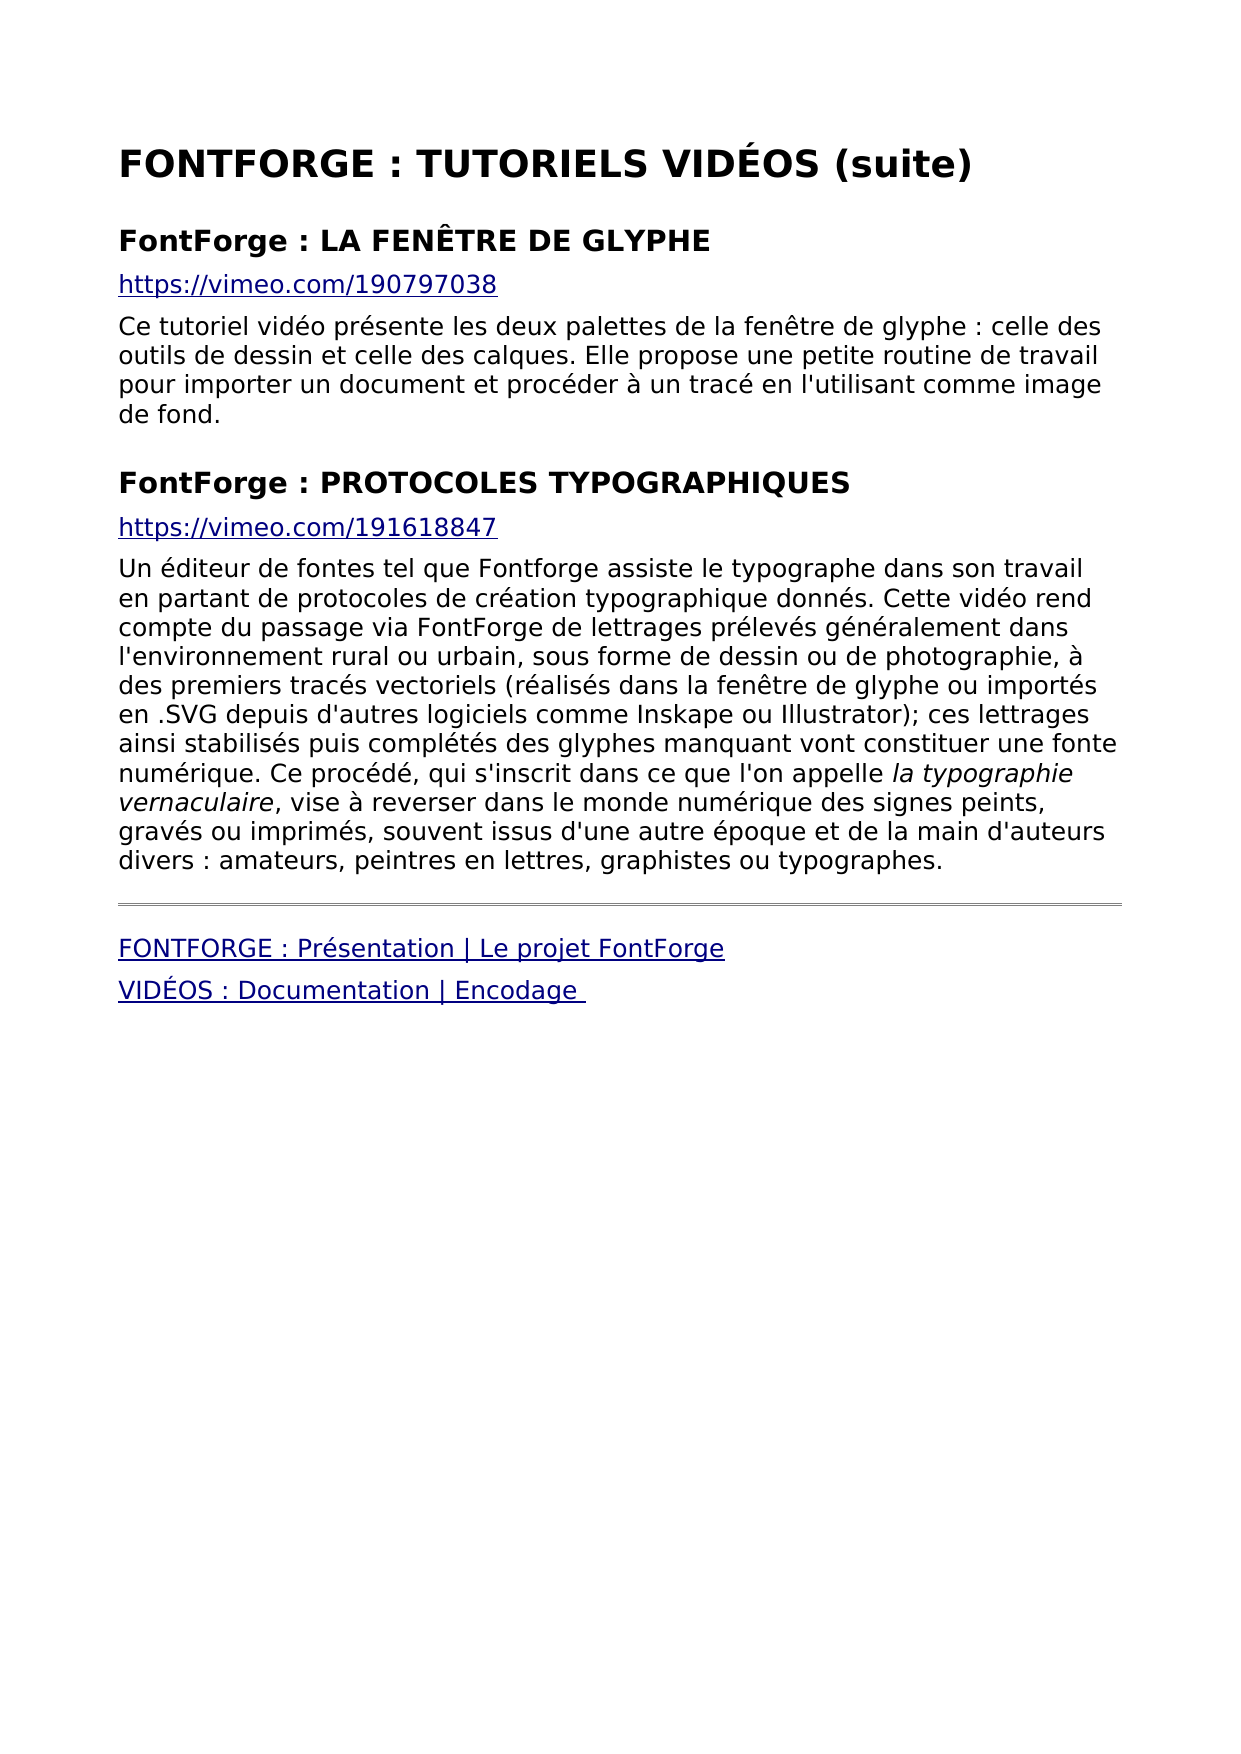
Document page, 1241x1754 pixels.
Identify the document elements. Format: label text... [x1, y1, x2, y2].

subtitle FONTFORGE : TUTORIELS VIDÉOS (suite) [118, 143, 1122, 187]
text https://vimeo.com/190797038 [118, 271, 1122, 300]
subtitle FontForge : LA FENÊTRE DE GLYPHE [118, 224, 1122, 258]
text VIDÉOS : Documentation | Encodage [118, 976, 1122, 1005]
text Ce tutoriel vidéo présente les deux palettes de la fenêtre de glyphe : celle des outils de dessin et celle des calques. Elle propose une petite routine de travail pour importer un document et procéder à un tracé en l'utilisant comme image de fond. [118, 312, 1122, 429]
subtitle FontForge : PROTOCOLES TYPOGRAPHIQUES [118, 467, 1122, 501]
text Un éditeur de fontes tel que Fontforge assiste le typographe dans son travail en partant de protocoles de création typographique donnés. Cette vidéo rend compte du passage via FontForge de lettrages prélevés généralement dans l'environnement rural ou urbain, sous forme de dessin ou de photographie, à des premiers tracés vectoriels (réalisés dans la fenêtre de glyphe ou importés en .SVG depuis d'autres logiciels comme Inskape ou Illustrator); ces lettrages ainsi stabilisés puis complétés des glyphes manquant vont constituer une fonte numérique. Ce procédé, qui s'inscrit dans ce que l'on appelle la typographie vernaculaire, vise à reverser dans le monde numérique des signes peints, gravés ou imprimés, souvent issus d'une autre époque et de la main d'auteurs divers : amateurs, peintres en lettres, graphistes ou typographes. [118, 555, 1122, 876]
text FONTFORGE : Présentation | Le projet FontForge [118, 934, 1122, 963]
text https://vimeo.com/191618847 [118, 513, 1122, 542]
